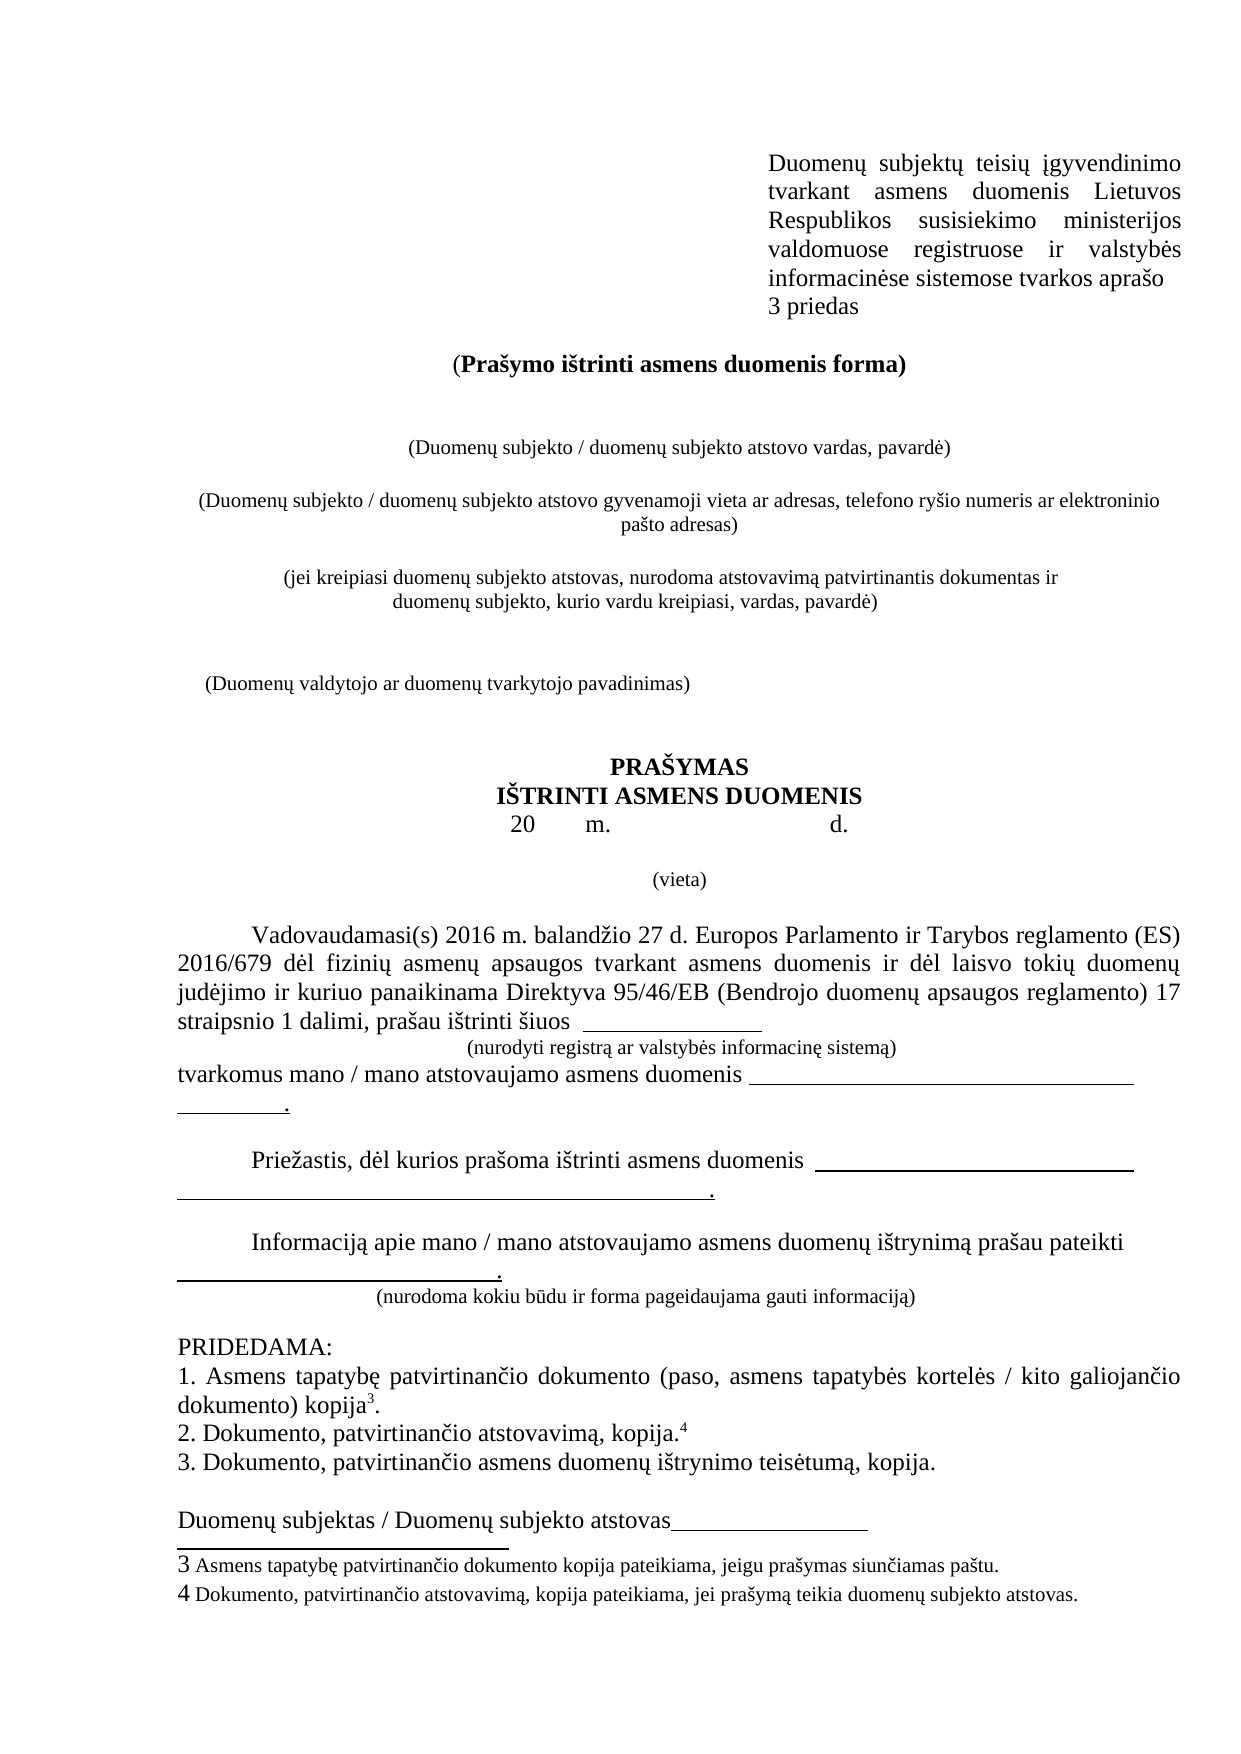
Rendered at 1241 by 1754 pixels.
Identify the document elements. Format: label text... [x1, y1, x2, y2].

text tvarkomus mano / mano atstovaujamo asmens duomenis . [177, 1059, 1181, 1116]
text (Duomenų subjekto / duomenų subjekto atstovo vardas, pavardė) [177, 435, 1181, 459]
text (jei kreipiasi duomenų subjekto atstovas, nurodoma atstovavimą patvirtinantis dokumentas ir duomenų subjekto, kurio vardu kreipiasi, vardas, pavardė) [177, 565, 1093, 613]
text Vadovaudamasi(s) 2016 m. balandžio 27 d. Europos Parlamento ir Tarybos reglamento (ES) 2016/679 dėl fizinių asmenų apsaugos tvarkant asmens duomenis ir dėl laisvo tokių duomenų judėjimo ir kuriuo panaikinama Direktyva 95/46/EB (Bendrojo duomenų apsaugos reglamento) 17 straipsnio 1 dalimi, prašau ištrinti šiuos [177, 920, 1181, 1035]
text Dokumento, patvirtinančio atstovavimą, kopija pateikiama, jei prašymą teikia duomenų subjekto atstovas. [177, 1578, 1181, 1606]
text PRAŠYMAS [177, 752, 1181, 781]
text PRIDEDAMA: [177, 1332, 1181, 1361]
text Informaciją apie mano / mano atstovaujamo asmens duomenų ištrynimą prašau pateikti . [177, 1227, 1181, 1284]
text IŠTRINTI ASMENS DUOMENIS [177, 781, 1181, 809]
text (Duomenų subjekto / duomenų subjekto atstovo gyvenamoji vieta ar adresas, telefono ryšio numeris ar elektroninio pašto adresas) [177, 488, 1181, 536]
text 20 m. d. [177, 809, 1181, 838]
text Duomenų subjektas / Duomenų subjekto atstovas [177, 1505, 1181, 1533]
text (nurodoma kokiu būdu ir forma pageidaujama gauti informaciją) [177, 1284, 1181, 1308]
text 3 priedas [768, 291, 1181, 320]
text 3. Dokumento, patvirtinančio asmens duomenų ištrynimo teisėtumą, kopija. [177, 1447, 1181, 1476]
text (Prašymo ištrinti asmens duomenis forma) [177, 349, 1181, 378]
text Asmens tapatybę patvirtinančio dokumento kopija pateikiama, jeigu prašymas siunčiamas paštu. [177, 1549, 1181, 1578]
text 1. Asmens tapatybę patvirtinančio dokumento (paso, asmens tapatybės kortelės / kito galiojančio dokumento) kopija. [177, 1361, 1181, 1418]
text (nurodyti registrą ar valstybės informacinę sistemą) [177, 1035, 1181, 1059]
text 2. Dokumento, patvirtinančio atstovavimą, kopija. [177, 1418, 1181, 1447]
text Duomenų subjektų teisių įgyvendinimo tvarkant asmens duomenis Lietuvos Respublikos susisiekimo ministerijos valdomuose registruose ir valstybės informacinėse sistemose tvarkos aprašo [768, 148, 1181, 291]
text (vieta) [177, 867, 1181, 891]
text Priežastis, dėl kurios prašoma ištrinti asmens duomenis . [177, 1145, 1181, 1203]
text (Duomenų valdytojo ar duomenų tvarkytojo pavadinimas) [177, 670, 1181, 694]
